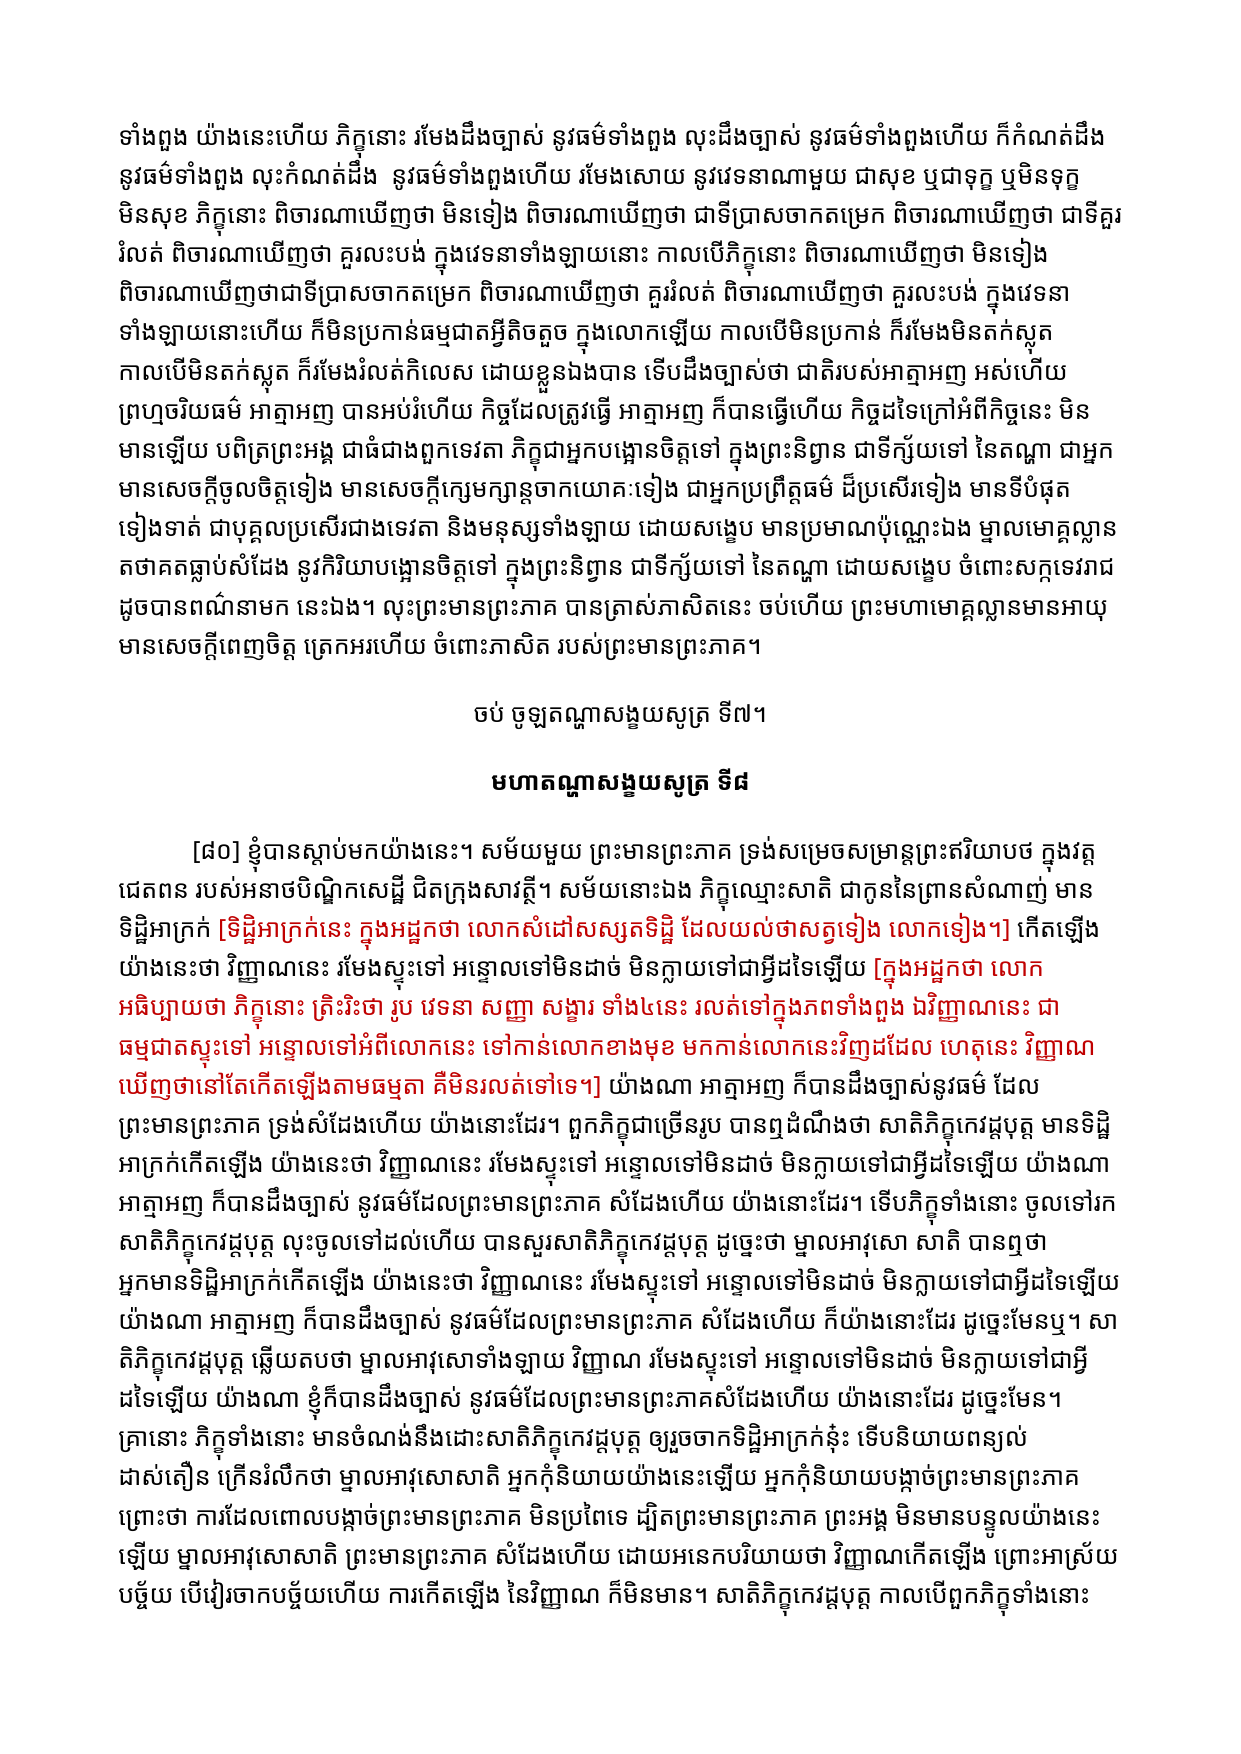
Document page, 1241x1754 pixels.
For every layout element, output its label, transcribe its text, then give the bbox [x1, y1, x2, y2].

text [៧៩] គ្រានោះ ព្រះមហាមោគ្គល្លាន​មានអាយុ បានចូលទៅគាល់​ព្រះមាន​ព្រះភាគ លុះចូលទៅដល់ហើយ ក៏ក្រាបថ្វាយបង្គំ​ ចំពោះព្រះមានព្រះភាគ រួច​គង់​ក្នុង​ទី​សមគួរ។ លុះ​ព្រះមហាមោគ្គល្លាន​មានអាយុ គង់ក្នុងទីដ៏សមគួរហើយ បាន​ក្រាប​បង្គំទូល​សួរ​ព្រះមានព្រះភាគ ដូច្នេះថា បពិត្រព្រះអង្គដ៏ចំរើន ព្រះមានព្រះភាគ​ធ្លាប់បាន​សំដែង នូវកិរិយា​បង្អោនចិត្តទៅ ក្នុងព្រះនិព្វាន ជាទីអស់ទៅនៃតណ្ហា ដោយសង្ខេប ជាគ្រឿង​ដង្វាយដល់ទេវតា ដែល​មានស័ក្តិធំមួយរូបឬទេ។ ព្រះអង្គត្រាស់​ថា ម្នាលមោគ្គល្លាន តថាគតធ្លាប់សំដែង ដ្បិតសក្កទេវរាជ ចូលមករកតថាគត ក្នុងទីនេះ លុះចូល​មក​ដល់ហើយ ក៏ក្រាបថ្វាយបង្គំតថាគត រួចឋិតនៅក្នុងទីដ៏សមគួរ ម្នាលមោគ្គល្លាន លុះសក្កទេវរាជ ឋិតនៅក្នុងទីសមគួរហើយ បានសួរសេចក្តីនេះ នឹង​តថាគតថា បពិត្រ​ព្រះអង្គដ៏ចំរើន ភិក្ខុជាអ្នកមានចិត្ត​បង្អោនទៅ ក្នុងព្រះនិព្វាន ជាទីក្ស័យ​ នៃតណ្ហា ជាអ្នក​មានសេចក្តីចូលចិត្ត​ទៀង ​មានសេចក្តីក្សេមក្សាន្ត ចាក​យោគៈ​ទៀង ជាអ្នកប្រព្រឹត្ត​នូវធម៌ ដ៏ប្រសើរ​ទៀង មានទីបំផុតទៀងទាត់ ជាបុគ្គលប្រសើរជាងទេវតា និងមនុស្សទាំងឡាយ ដោយសង្ខេប តើមានប៉ុន្មានយ៉ាង ម្នាលមោគ្គល្លាន កាលបើសក្កទេវរាជសួរយ៉ាង​នេះ​ហើយ តថាគតក៏ឆ្លើយតប ទៅនឹងសក្កទេវរាជ ដូច្នេះថា បពិត្រ​ព្រះអង្គ ជាធំ​ជាង​ពួក​ទេវតាទាំងឡាយ ភិក្ខុក្នុងសាសនានេះ បានស្តាប់​ពាក្យថា បុគ្គលមិនគួរ​នឹង​ប្រកាន់​នូវ​ធម៌ទាំងពួង បពិត្រព្រះអង្គ ជាធំជាងពួកទេវតា លុះភិក្ខុ​បាន​ស្តាប់​ពាក្យនុ៎ះ​ថា បុគ្គល មិនគួរប្រកាន់ នូវធម៌ទាំងពួង យ៉ាងនេះហើយ ភិក្ខុនោះ រមែង​ដឹង​ច្បាស់ ​នូវធម៌ទាំងពួង លុះដឹងច្បាស់ ​នូវ​ធម៌ទាំងពួង​ហើយ ក៏កំណត់​ដឹង នូវធម៌ទាំងពួង​ លុះកំណត់ដឹង​ នូវធម៌ទាំងពួង​ហើយ រមែង​សោយ នូវវេទនាណាមួយ ជាសុខ ឬជាទុក្ខ ឬមិនទុក្ខ មិនសុខ ភិក្ខុនោះ ពិចារណាឃើញ​ថា មិនទៀង ពិចារណាឃើញថា ជាទី​ប្រាស​ចាក​តម្រេក ពិចារណាឃើញថា ជាទីគួរ​រំលត់ ពិចារណាឃើញថា គួរ​លះបង់​ ក្នុងវេទនា​ទាំងឡាយ​នោះ កាលបើភិក្ខុនោះ​ ពិចារណាឃើញថា មិនទៀង ពិចារណាឃើញ​ថា​ជាទីប្រាស​ចាកតម្រេក ពិចារណាឃើញថា គួររំលត់ ពិចារណាឃើញថា គួរលះបង់ ​ក្នុងវេទនា​ទាំងឡាយនោះ​ហើយ ក៏មិនប្រកាន់​ធម្មជាតអ្វីតិចតួច ​ក្នុងលោកឡើយ កាលបើ​មិន​ប្រកាន់ ក៏រមែងមិនតក់ស្លុត កាលបើមិនតក់ស្លុត ក៏រមែង​រំលត់​កិលេស ​ដោយខ្លួន​ឯងបាន ទើបដឹងច្បាស់ថា ជាតិ​របស់​អាត្មាអញ អស់ហើយ ព្រហ្មចរិយធម៌ អាត្មាអញ បានអប់​រំ​ហើយ កិច្ចដែលត្រូវធ្វើ អាត្មាអញ ក៏បានធ្វើ​ហើយ កិច្ចដទៃ​ក្រៅអំពី​កិច្ចនេះ មិនមាន​ឡើយ បពិត្រព្រះអង្គ ជាធំ​ជាងពួកទេវតា ភិក្ខុជាអ្នកបង្អោន​ចិត្ត​ទៅ ​ក្នុង​ព្រះនិព្វាន ជាទីក្ស័យទៅ នៃតណ្ហា ជាអ្នក​មាន​សេចក្តី​ចូលចិត្តទៀង មានសេចក្តី​ក្សេម​ក្សាន្ត​ចាកយោគៈទៀង ជាអ្នកប្រព្រឹត្ត​ធម៌ ដ៏ប្រសើរទៀង មានទីបំផុត​ទៀងទាត់ ជាបុគ្គល​ប្រសើរជាងទេវតា និងមនុស្សទាំងឡាយ ដោយសង្ខេប មានប្រមាណប៉ុណ្ណេះឯង ម្នាលមោគ្គល្លាន តថាគតធ្លាប់សំដែង នូវកិរិយាបង្អោនចិត្តទៅ ក្នុងព្រះនិព្វាន ជាទីក្ស័យទៅ នៃតណ្ហា ដោយ​សង្ខេប ចំពោះ​សក្កទេវរាជ ដូចបានពណ៌​នាមក នេះឯង។ លុះព្រះមានព្រះភាគ បាន​ត្រាស់​ភាសិតនេះ ចប់ហើយ ព្រះមហាមោគ្គល្លានមានអាយុ មានសេចក្តី​ពេញចិត្ត ត្រេកអរហើយ ចំពោះ​ភាសិត របស់​ព្រះមានព្រះភាគ។ [118, 118, 1122, 661]
text មហាតណ្ហាសង្ខយសូត្រ ទី៨ [118, 764, 1122, 798]
text ចប់ ចូឡតណ្ហាសង្ខយសូត្រ ទី៧។ [118, 696, 1122, 730]
text [៨០] ខ្ញុំ​បានស្តាប់មកយ៉ាងនេះ។ សម័យមួយ ព្រះមានព្រះភាគ ទ្រង់សម្រេច​សម្រាន្តព្រះឥរិយាបថ ក្នុងវត្តជេតពន របស់អនាថបិណ្ឌិកសេដ្ឋី ជិតក្រុងសាវត្ថី។ សម័យនោះឯង ភិក្ខុឈ្មោះសាតិ ជាកូននៃព្រានសំណាញ់ មានទិដ្ឋិអាក្រក់ [ទិដ្ឋិអាក្រក់​នេះ ក្នុងអដ្ឋកថា លោកសំដៅសស្សតទិដ្ឋិ ដែលយល់ថាសត្វទៀង លោកទៀង។] កើតឡើងយ៉ាងនេះថា វិញ្ញាណនេះ រមែងស្ទុះទៅ អន្ទោលទៅមិនដាច់ មិនក្លាយទៅជាអ្វី​ដទៃឡើយ [ក្នុងអដ្ឋកថា លោកអធិប្បាយថា ភិក្ខុនោះ ត្រិះរិះថា រូប វេទនា សញ្ញា សង្ខារ ទាំង៤នេះ រលត់ទៅក្នុងភពទាំងពួង ឯវិញ្ញាណនេះ ជាធម្មជាតស្ទុះទៅ អន្ទោលទៅអំពី​លោកនេះ ទៅកាន់លោកខាងមុខ មកកាន់លោកនេះវិញដដែល ហេតុនេះ វិញ្ញាណ​ឃើញ​ថានៅតែកើតឡើងតាមធម្មតា គឺមិនរលត់ទៅទេ។] យ៉ាងណា អាត្មាអញ ក៏បាន​ដឹង​ច្បាស់នូវធម៌ ដែលព្រះមានព្រះភាគ ទ្រង់​សំដែងហើយ យ៉ាងនោះដែរ។ ពួកភិក្ខុ​ជាច្រើនរូប បានឮដំណឹងថា សាតិភិក្ខុកេវដ្តបុត្ត មានទិដ្ឋិអាក្រក់កើតឡើង យ៉ាងនេះថា វិញ្ញាណនេះ រមែងស្ទុះទៅ អន្ទោលទៅមិនដាច់ មិនក្លាយទៅជាអ្វី​ដទៃឡើយ យ៉ាងណា អាត្មាអញ ក៏បានដឹងច្បាស់ នូវធម៌ដែល​ព្រះមានព្រះភាគ សំដែងហើយ យ៉ាងនោះដែរ។ ទើបភិក្ខុទាំងនោះ ចូលទៅរក ​សាតិភិក្ខុកេវដ្តបុត្ត លុះចូលទៅដល់ហើយ បានសួរ​សាតិភិក្ខុ​កេវដ្តបុត្ត ដូច្នេះថា ម្នាលអាវុសោ សាតិ បានឮថា អ្នកមានទិដ្ឋិអាក្រក់កើតឡើង យ៉ាងនេះថា វិញ្ញាណនេះ រមែងស្ទុះទៅ អន្ទោលទៅមិនដាច់ មិនក្លាយទៅជាអ្វី​ដទៃ​ឡើយ យ៉ាងណា អាត្មាអញ ក៏បានដឹងច្បាស់ នូវធម៌ដែល​ព្រះមានព្រះភាគ សំដែងហើយ ក៏យ៉ាងនោះដែរ ដូច្នេះមែនឬ។ សាតិភិក្ខុកេវដ្តបុត្ត ឆ្លើយតបថា ម្នាលអាវុសោទាំងឡាយ វិញ្ញាណ រមែងស្ទុះទៅ អន្ទោលទៅមិនដាច់ មិនក្លាយទៅជាអ្វី​ដទៃឡើយ យ៉ាងណា ខ្ញុំក៏បានដឹងច្បាស់ នូវធម៌ដែល​ព្រះមានព្រះភាគសំដែងហើយ យ៉ាងនោះដែរ ដូច្នេះមែន។ គ្រានោះ ភិក្ខុទាំងនោះ មានចំណង់នឹងដោះ​សាតិភិក្ខុកេវដ្តបុត្ត ឲ្យរួច​ចាក​ទិដ្ឋិអាក្រក់នុ៎ះ ទើបនិយាយ​ពន្យល់ ដាស់តឿន ក្រើនរំលឹកថា ម្នាលអាវុសោសាតិ អ្នក​កុំនិយាយ​យ៉ាងនេះឡើយ អ្នកកុំនិយាយបង្កាច់​ព្រះមានព្រះភាគ ព្រោះថា ការដែល​ពោល​បង្កាច់​ព្រះមានព្រះភាគ មិនប្រពៃទេ ដ្បិត​ព្រះមានព្រះភាគ ព្រះអង្គ មិនមានបន្ទូល​យ៉ាងនេះឡើយ ម្នាលអាវុសោសាតិ ព្រះមាន​ព្រះភាគ សំដែងហើយ ដោយអនេក​បរិយាយថា វិញ្ញាណកើតឡើង ព្រោះអាស្រ័យ​បច្ច័យ បើវៀរចាកបច្ច័យហើយ ការកើត​ឡើង​ នៃវិញ្ញាណ ក៏មិនមាន។ សាតិភិក្ខុកេវដ្តបុត្ត កាលបើពួកភិក្ខុទាំងនោះ និយាយពន្យល់ ដាស់តឿន ក្រើនរំលឹក យ៉ាងនេះហើយ ក៏នៅតែចូលចិត្ត ប្រកាន់ទិដ្ឋិ​អាក្រក់​នោះដដែល ហើយនិយាយប្រកែក តាម​កំឡាំង ដូច្នេះថា ម្នាលអាវុសោទាំងឡាយ វិញ្ញាណនេះ រមែងស្ទុះទៅ អន្ទោលទៅមិនដាច់ មិន​ក្លាយ​ទៅជាអ្វី​ដទៃឡើយ យ៉ាងណា ខ្ញុំក៏បានដឹងច្បាស់ នូវធម៌ដែល​ព្រះមានព្រះភាគ ទ្រង់សំដែងហើយ ក៏យ៉ាងនោះដែរ ដូច្នេះឯង។ [118, 832, 1122, 1611]
